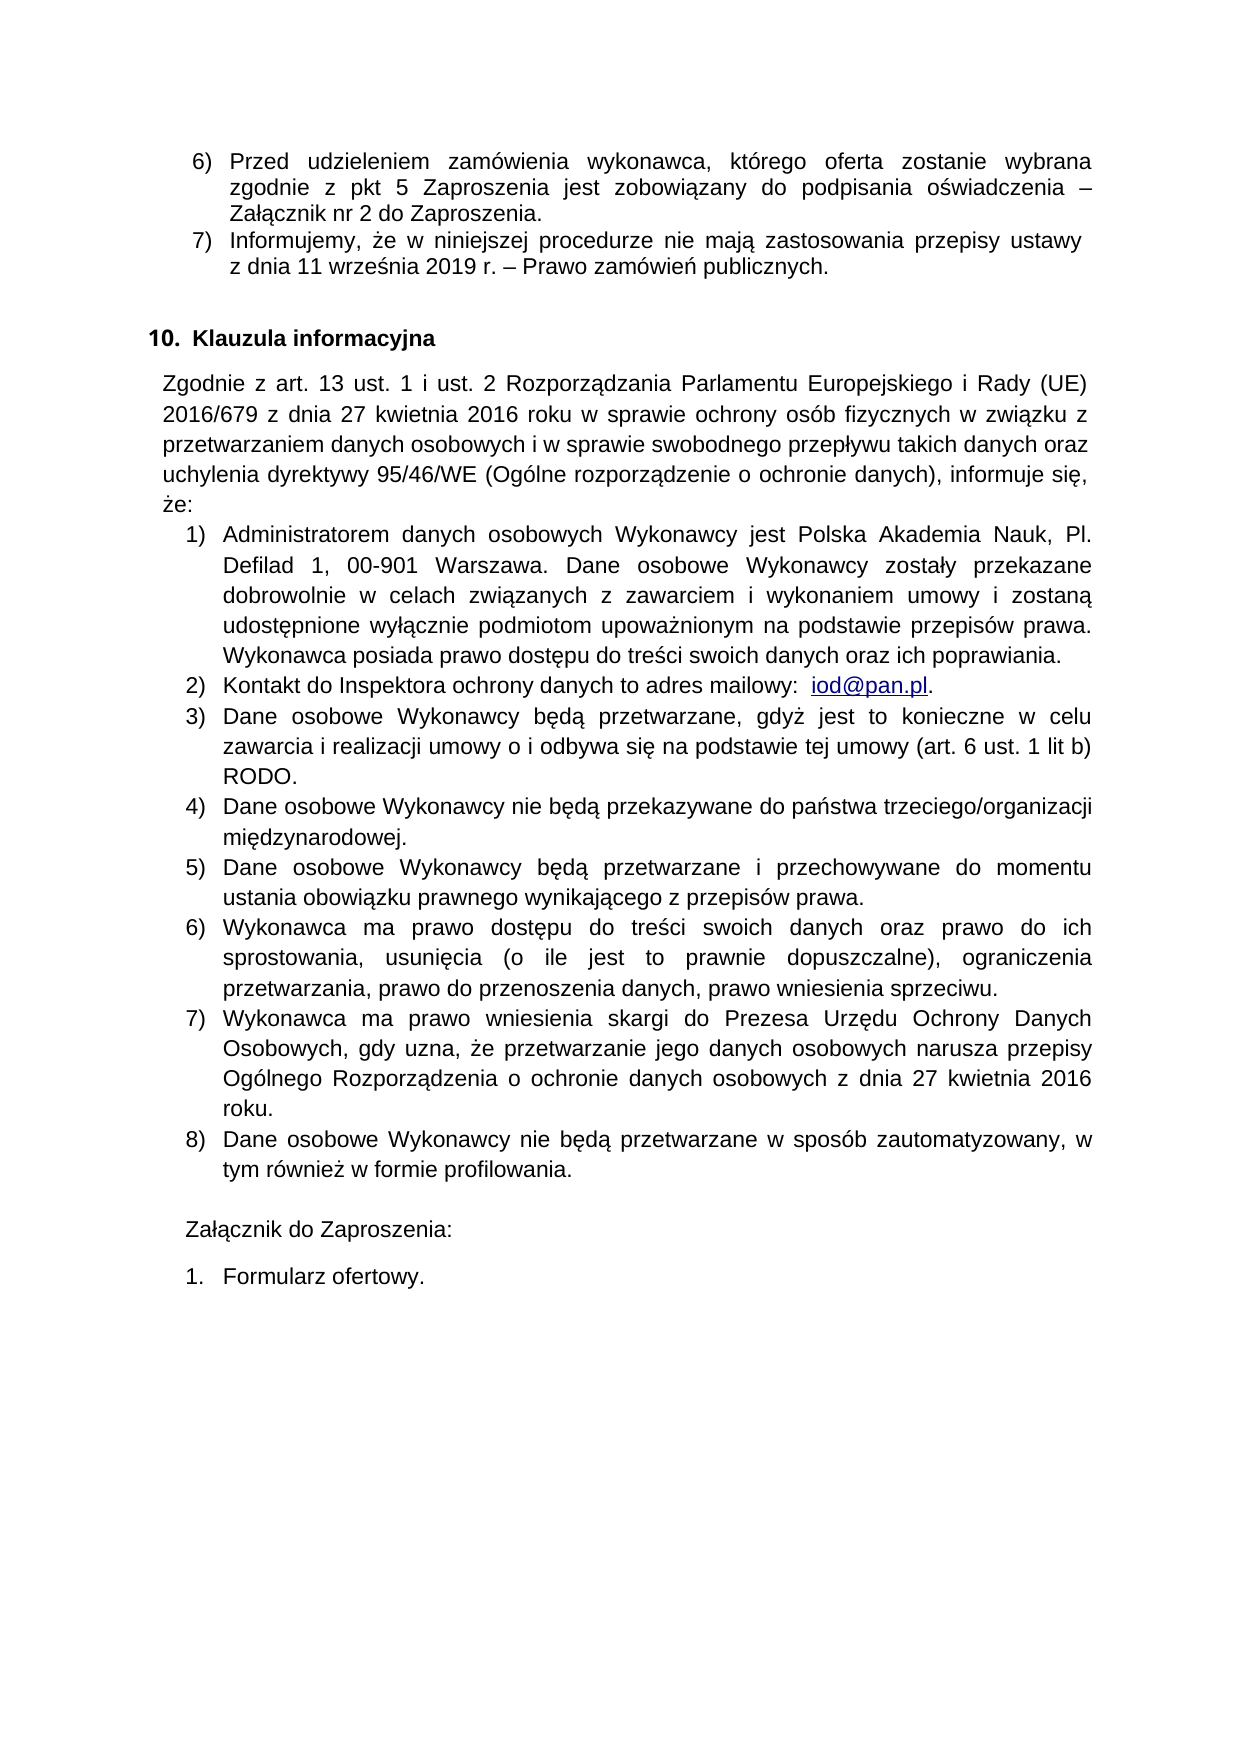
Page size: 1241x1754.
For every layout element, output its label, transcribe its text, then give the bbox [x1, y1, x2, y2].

list Dane osobowe Wykonawcy nie będą przekazywane do państwa trzeciego/organizacji międzynarodowej. [185, 793, 1093, 850]
list Przed udzieleniem zamówienia wykonawca, którego oferta zostanie wybrana zgodnie z pkt 5 Zaproszenia jest zobowiązany do podpisania oświadczenia – Załącznik nr 2 do Zaproszenia. [192, 148, 1093, 227]
text Załącznik do Zaproszenia: [148, 1216, 1093, 1242]
list Wykonawca ma prawo wniesienia skargi do Prezesa Urzędu Ochrony Danych Osobowych, gdy uzna, że przetwarzanie jego danych osobowych narusza przepisy Ogólnego Rozporządzenia o ochronie danych osobowych z dnia 27 kwietnia 2016 roku. [185, 1005, 1093, 1122]
text Zgodnie z art. 13 ust. 1 i ust. 2 Rozporządzania Parlamentu Europejskiego i Rady (UE) 2016/679 z dnia 27 kwietnia 2016 roku w sprawie ochrony osób fizycznych w związku z przetwarzaniem danych osobowych i w sprawie swobodnego przepływu takich danych oraz uchylenia dyrektywy 95/46/WE (Ogólne rozporządzenie o ochronie danych), informuje się, że: [162, 370, 1089, 517]
list Informujemy, że w niniejszej procedurze nie mają zastosowania przepisy ustawy z dnia 11 września 2019 r. – Prawo zamówień publicznych. [192, 227, 1093, 279]
list Klauzula informacyjna [148, 322, 1093, 354]
list Kontakt do Inspektora ochrony danych to adres mailowy: iod@pan.pl. [185, 672, 1093, 699]
list Dane osobowe Wykonawcy nie będą przetwarzane w sposób zautomatyzowany, w tym również w formie profilowania. [185, 1126, 1093, 1182]
list Dane osobowe Wykonawcy będą przetwarzane, gdyż jest to konieczne w celu zawarcia i realizacji umowy o i odbywa się na podstawie tej umowy (art. 6 ust. 1 lit b) RODO. [185, 703, 1093, 789]
list Wykonawca ma prawo dostępu do treści swoich danych oraz prawo do ich sprostowania, usunięcia (o ile jest to prawnie dopuszczalne), ograniczenia przetwarzania, prawo do przenoszenia danych, prawo wniesienia sprzeciwu. [185, 914, 1093, 1001]
list Dane osobowe Wykonawcy będą przetwarzane i przechowywane do momentu ustania obowiązku prawnego wynikającego z przepisów prawa. [185, 854, 1093, 910]
list Administratorem danych osobowych Wykonawcy jest Polska Akademia Nauk, Pl. Defilad 1, 00-901 Warszawa. Dane osobowe Wykonawcy zostały przekazane dobrowolnie w celach związanych z zawarciem i wykonaniem umowy i zostaną udostępnione wyłącznie podmiotom upoważnionym na podstawie przepisów prawa. Wykonawca posiada prawo dostępu do treści swoich danych oraz ich poprawiania. [185, 521, 1093, 668]
list Formularz ofertowy. [185, 1263, 1093, 1289]
